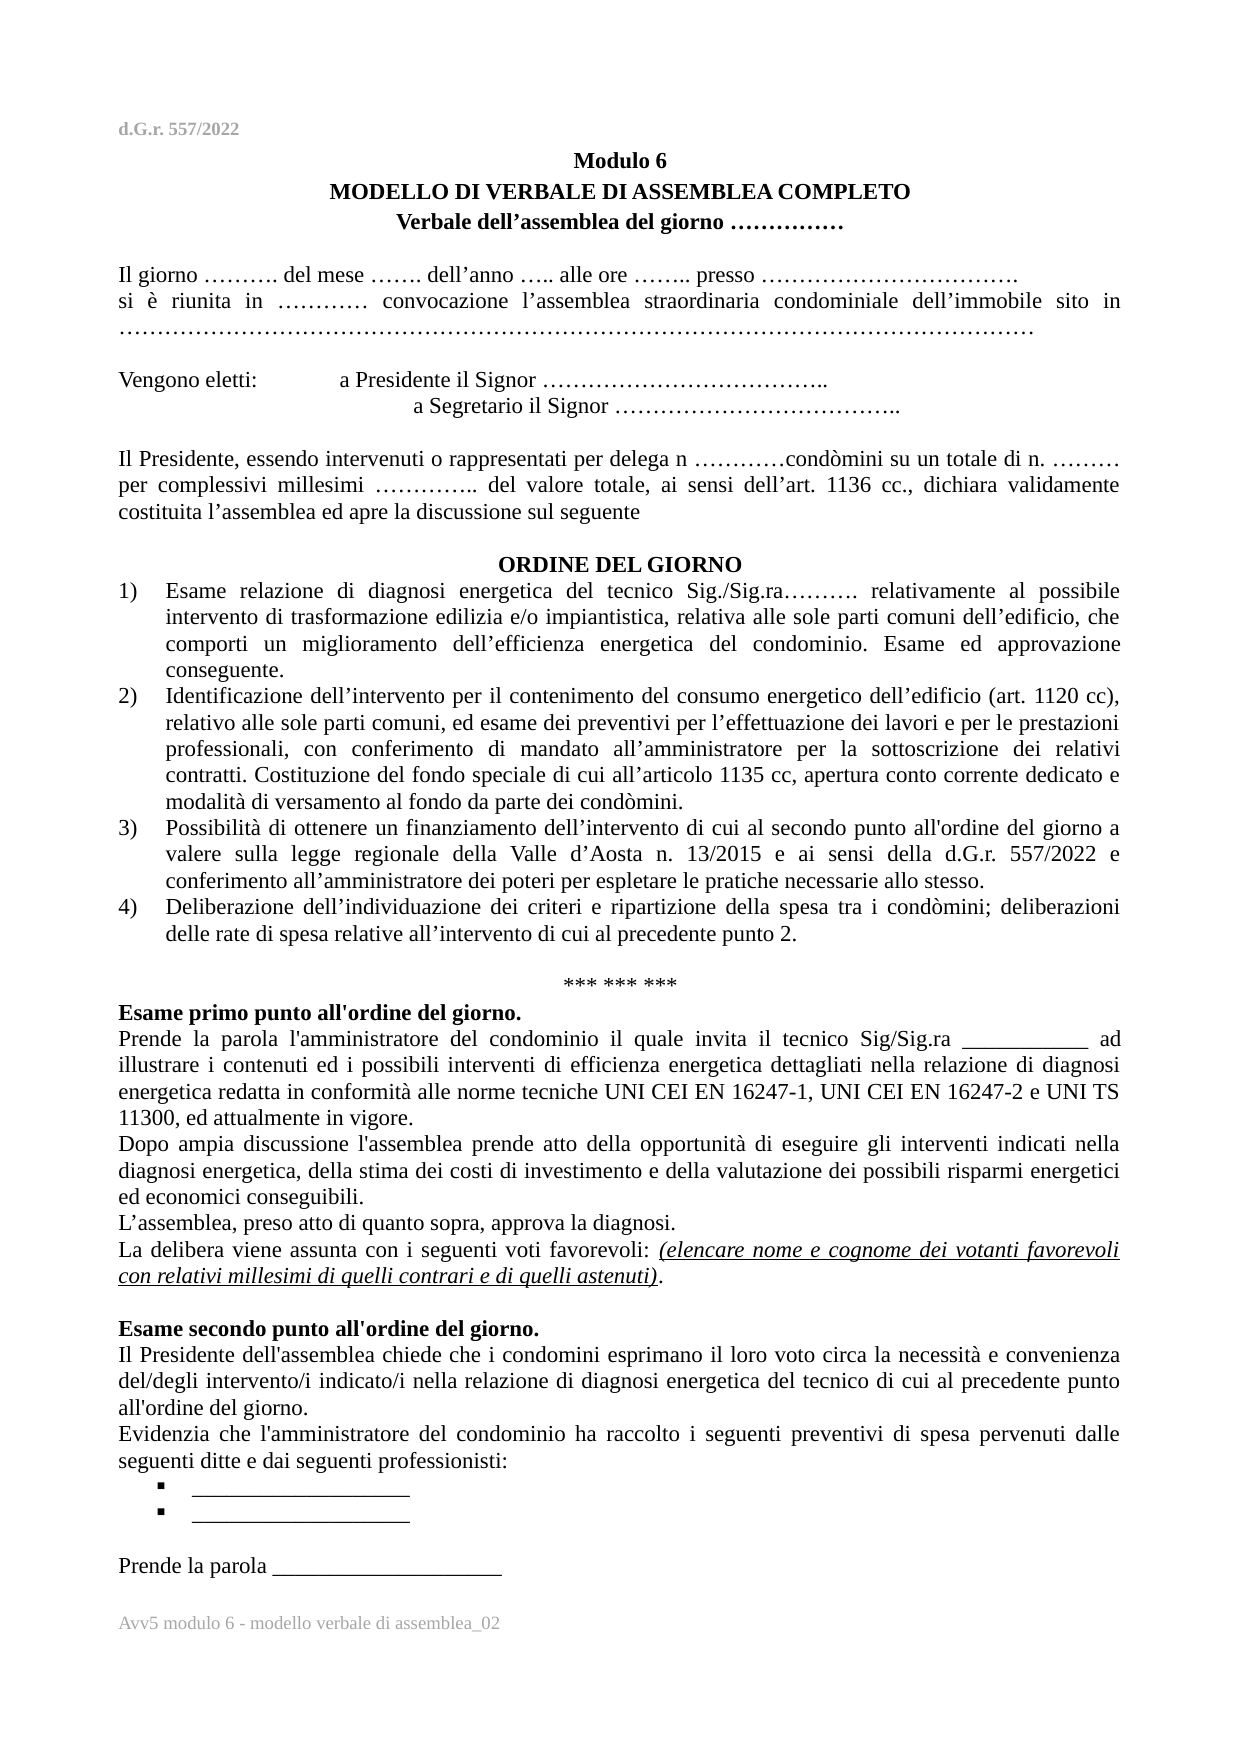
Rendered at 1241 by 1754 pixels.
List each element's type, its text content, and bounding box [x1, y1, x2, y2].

list Esame relazione di diagnosi energetica del tecnico Sig./Sig.ra………. relativamente al possibile intervento di trasformazione edilizia e/o impiantistica, relativa alle sole parti comuni dell’edificio, che comporti un miglioramento dell’efficienza energetica del condominio. Esame ed approvazione conseguente. [118, 577, 1122, 682]
text si è riunita in ………… convocazione l’assemblea straordinaria condominiale dell’immobile sito in ………………………………………………………………………………………………………… [118, 287, 1122, 340]
list ___________________ [156, 1473, 1122, 1499]
text a Segretario il Signor ……………………………….. [339, 392, 1122, 419]
text Verbale dell’assemblea del giorno …………… [118, 208, 1122, 234]
text Esame primo punto all'ordine del giorno. [118, 999, 1122, 1025]
text Esame secondo punto all'ordine del giorno. [118, 1315, 1122, 1341]
text Il Presidente dell'assemblea chiede che i condomini esprimano il loro voto circa la necessità e convenienza del/degli intervento/i indicato/i nella relazione di diagnosi energetica del tecnico di cui al precedente punto all'ordine del giorno. [118, 1341, 1122, 1420]
text Evidenzia che l'amministratore del condominio ha raccolto i seguenti preventivi di spesa pervenuti dalle seguenti ditte e dai seguenti professionisti: [118, 1420, 1122, 1473]
text Prende la parola l'amministratore del condominio il quale invita il tecnico Sig/Sig.ra ___________ ad illustrare i contenuti ed i possibili interventi di efficienza energetica dettagliati nella relazione di diagnosi energetica redatta in conformità alle norme tecniche UNI CEI EN 16247-1, UNI CEI EN 16247-2 e UNI TS 11300, ed attualmente in vigore. [118, 1025, 1122, 1130]
text Prende la parola ____________________ [118, 1552, 1122, 1578]
text La delibera viene assunta con i seguenti voti favorevoli: (elencare nome e cognome dei votanti favorevoli con relativi millesimi di quelli contrari e di quelli astenuti). [118, 1236, 1122, 1288]
list Deliberazione dell’individuazione dei criteri e ripartizione della spesa tra i condòmini; deliberazioni delle rate di spesa relative all’intervento di cui al precedente punto 2. [118, 893, 1122, 946]
text MODELLO DI VERBALE DI ASSEMBLEA COMPLETO [118, 178, 1122, 204]
text Il Presidente, essendo intervenuti o rappresentati per delega n …………condòmini su un totale di n. ……… per complessivi millesimi ………….. del valore totale, ai sensi dell’art. 1136 cc., dichiara validamente costituita l’assemblea ed apre la discussione sul seguente [118, 445, 1122, 524]
text Il giorno ………. del mese ……. dell’anno ….. alle ore …….. presso ……………………………. [118, 261, 1122, 287]
text *** *** *** [118, 972, 1122, 999]
list ___________________ [156, 1499, 1122, 1526]
text Modulo 6 [118, 148, 1122, 174]
text Vengono eletti: a Presidente il Signor ……………………………….. [118, 366, 1122, 392]
text ORDINE DEL GIORNO [118, 551, 1122, 577]
list Possibilità di ottenere un finanziamento dell’intervento di cui al secondo punto all'ordine del giorno a valere sulla legge regionale della Valle d’Aosta n. 13/2015 e ai sensi della d.G.r. 557/2022 e conferimento all’amministratore dei poteri per espletare le pratiche necessarie allo stesso. [118, 814, 1122, 893]
list Identificazione dell’intervento per il contenimento del consumo energetico dell’edificio (art. 1120 cc), relativo alle sole parti comuni, ed esame dei preventivi per l’effettuazione dei lavori e per le prestazioni professionali, con conferimento di mandato all’amministratore per la sottoscrizione dei relativi contratti. Costituzione del fondo speciale di cui all’articolo 1135 cc, apertura conto corrente dedicato e modalità di versamento al fondo da parte dei condòmini. [118, 682, 1122, 814]
text Dopo ampia discussione l'assemblea prende atto della opportunità di eseguire gli interventi indicati nella diagnosi energetica, della stima dei costi di investimento e della valutazione dei possibili risparmi energetici ed economici conseguibili. [118, 1130, 1122, 1209]
text L’assemblea, preso atto di quanto sopra, approva la diagnosi. [118, 1209, 1122, 1236]
